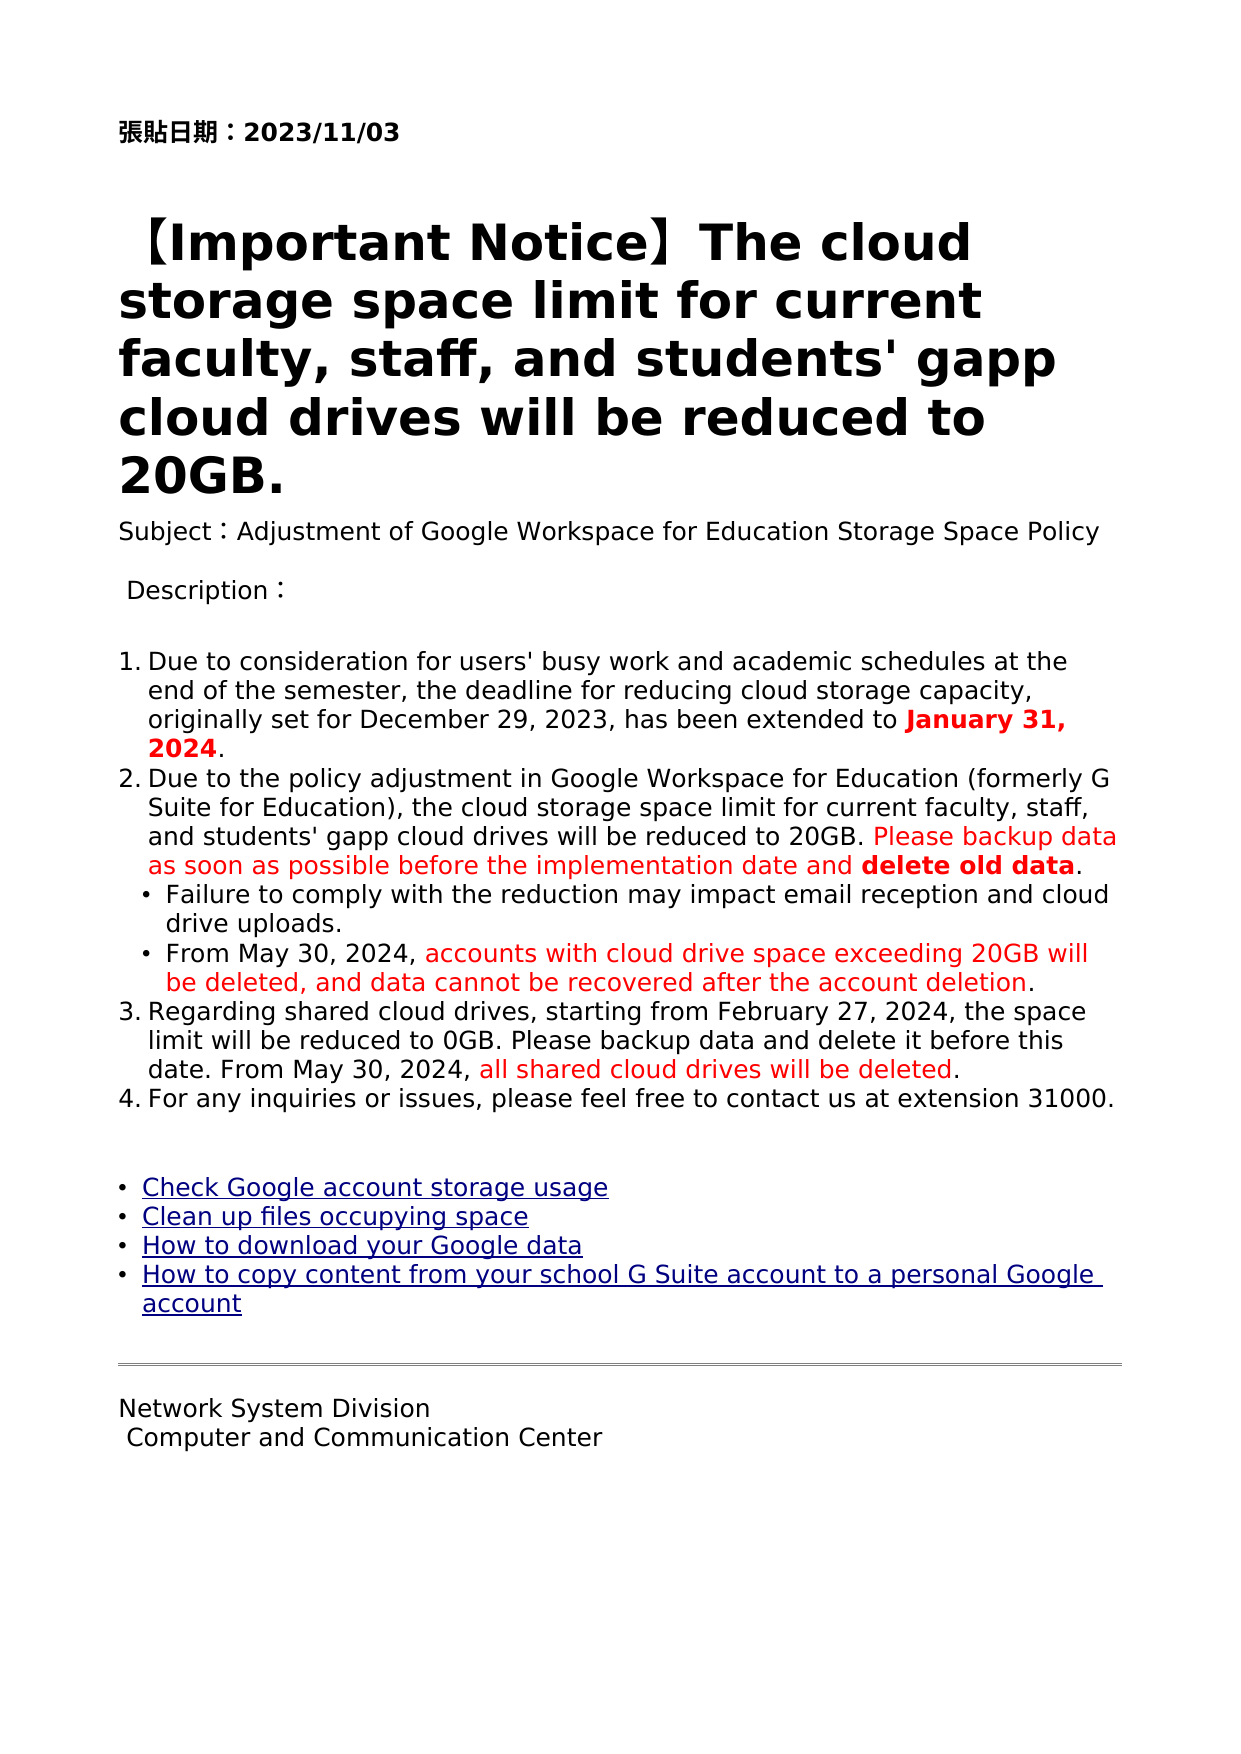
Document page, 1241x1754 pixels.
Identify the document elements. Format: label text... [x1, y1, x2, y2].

list Regarding shared cloud drives, starting from February 27, 2024, the space limit will be reduced to 0GB. Please backup data and delete it before this date. From May 30, 2024, all shared cloud drives will be deleted. [118, 997, 1122, 1084]
list Due to the policy adjustment in Google Workspace for Education (formerly G Suite for Education), the cloud storage space limit for current faculty, staff, and students' gapp cloud drives will be reduced to 20GB. Please backup data as soon as possible before the implementation date and delete old data. [118, 764, 1122, 880]
text Network System Division Computer and Communication Center [118, 1394, 1122, 1482]
text Subject：Adjustment of Google Workspace for Education Storage Space Policy Description： [118, 518, 1122, 605]
list From May 30, 2024, accounts with cloud drive space exceeding 20GB will be deleted, and data cannot be recovered after the account deletion. [142, 939, 1122, 997]
subtitle 【Important Notice】The cloud storage space limit for current faculty, staff, and students' gapp cloud drives will be reduced to 20GB. [118, 214, 1122, 505]
list For any inquiries or issues, please feel free to contact us at extension 31000. [118, 1084, 1122, 1114]
list Failure to comply with the reduction may impact email reception and cloud drive uploads. [142, 880, 1122, 939]
list Check Google account storage usage [118, 1173, 1122, 1202]
text 張貼日期：2023/11/03 [118, 118, 1122, 176]
list How to download your Google data [118, 1231, 1122, 1260]
list Clean up files occupying space [118, 1202, 1122, 1231]
list How to copy content from your school G Suite account to a personal Google account [118, 1260, 1122, 1318]
list Due to consideration for users' busy work and academic schedules at the end of the semester, the deadline for reducing cloud storage capacity, originally set for December 29, 2023, has been extended to January 31, 2024. [118, 647, 1122, 764]
